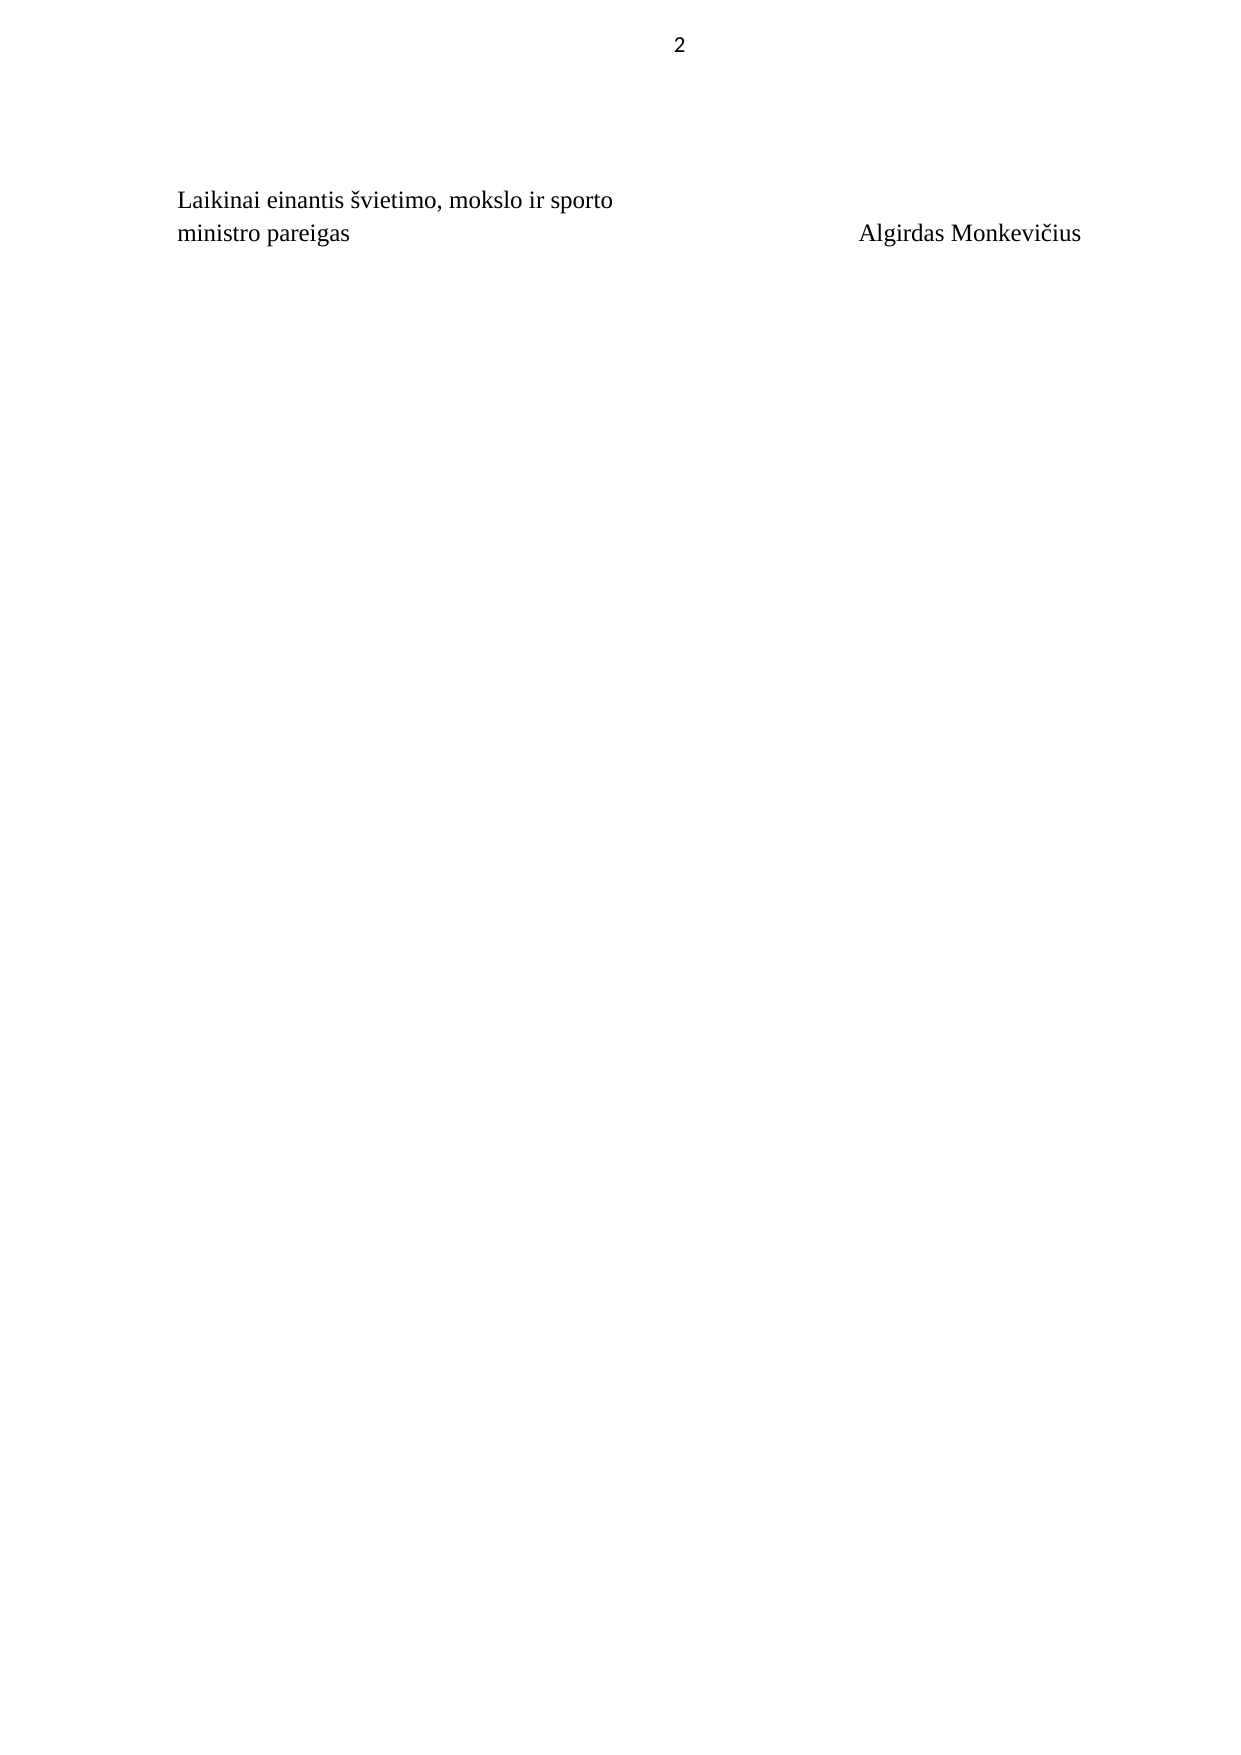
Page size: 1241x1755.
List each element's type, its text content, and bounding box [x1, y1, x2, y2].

text Laikinai einantis švietimo, mokslo ir sporto [177, 185, 1182, 214]
text ministro pareigas Algirdas Monkevičius [177, 218, 1182, 247]
